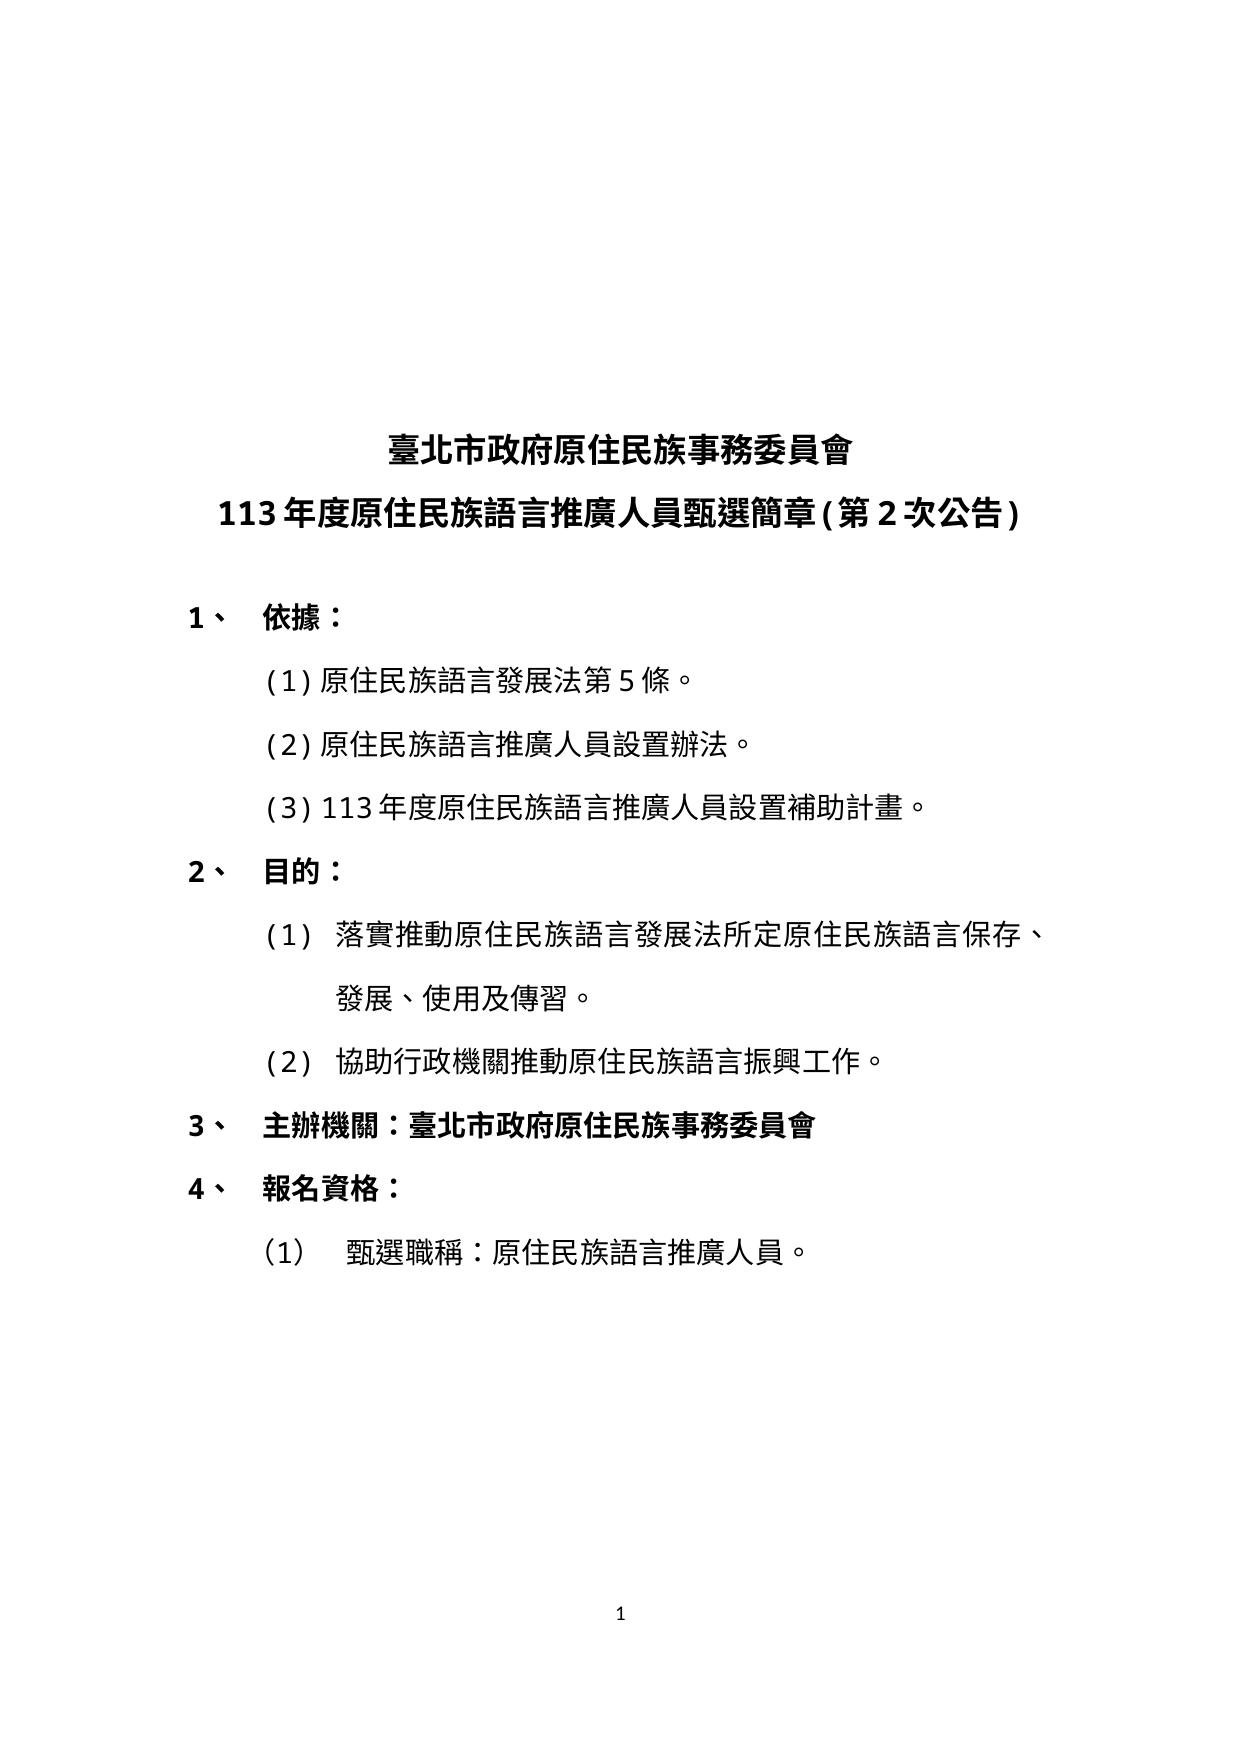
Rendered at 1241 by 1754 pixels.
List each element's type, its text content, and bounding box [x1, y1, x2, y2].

list 主辦機關：臺北市政府原住民族事務委員會 [187, 1102, 1053, 1145]
list 原住民族語言發展法第5條。 [262, 658, 1053, 700]
list 協助行政機關推動原住民族語言振興工作。 [262, 1039, 1053, 1081]
text 臺北市政府原住民族事務委員會 [187, 407, 1053, 469]
list 甄選職稱：原住民族語言推廣人員。 [246, 1229, 1053, 1272]
list 113年度原住民族語言推廣人員設置補助計畫。 [262, 785, 1053, 827]
list 落實推動原住民族語言發展法所定原住民族語言保存、發展、使用及傳習。 [262, 912, 1053, 1018]
list 目的： [187, 848, 1053, 891]
text 113年度原住民族語言推廣人員甄選簡章(第2次公告) [187, 469, 1053, 532]
list 依據： [187, 594, 1053, 637]
list 報名資格： [187, 1166, 1053, 1208]
list 原住民族語言推廣人員設置辦法。 [262, 721, 1053, 764]
